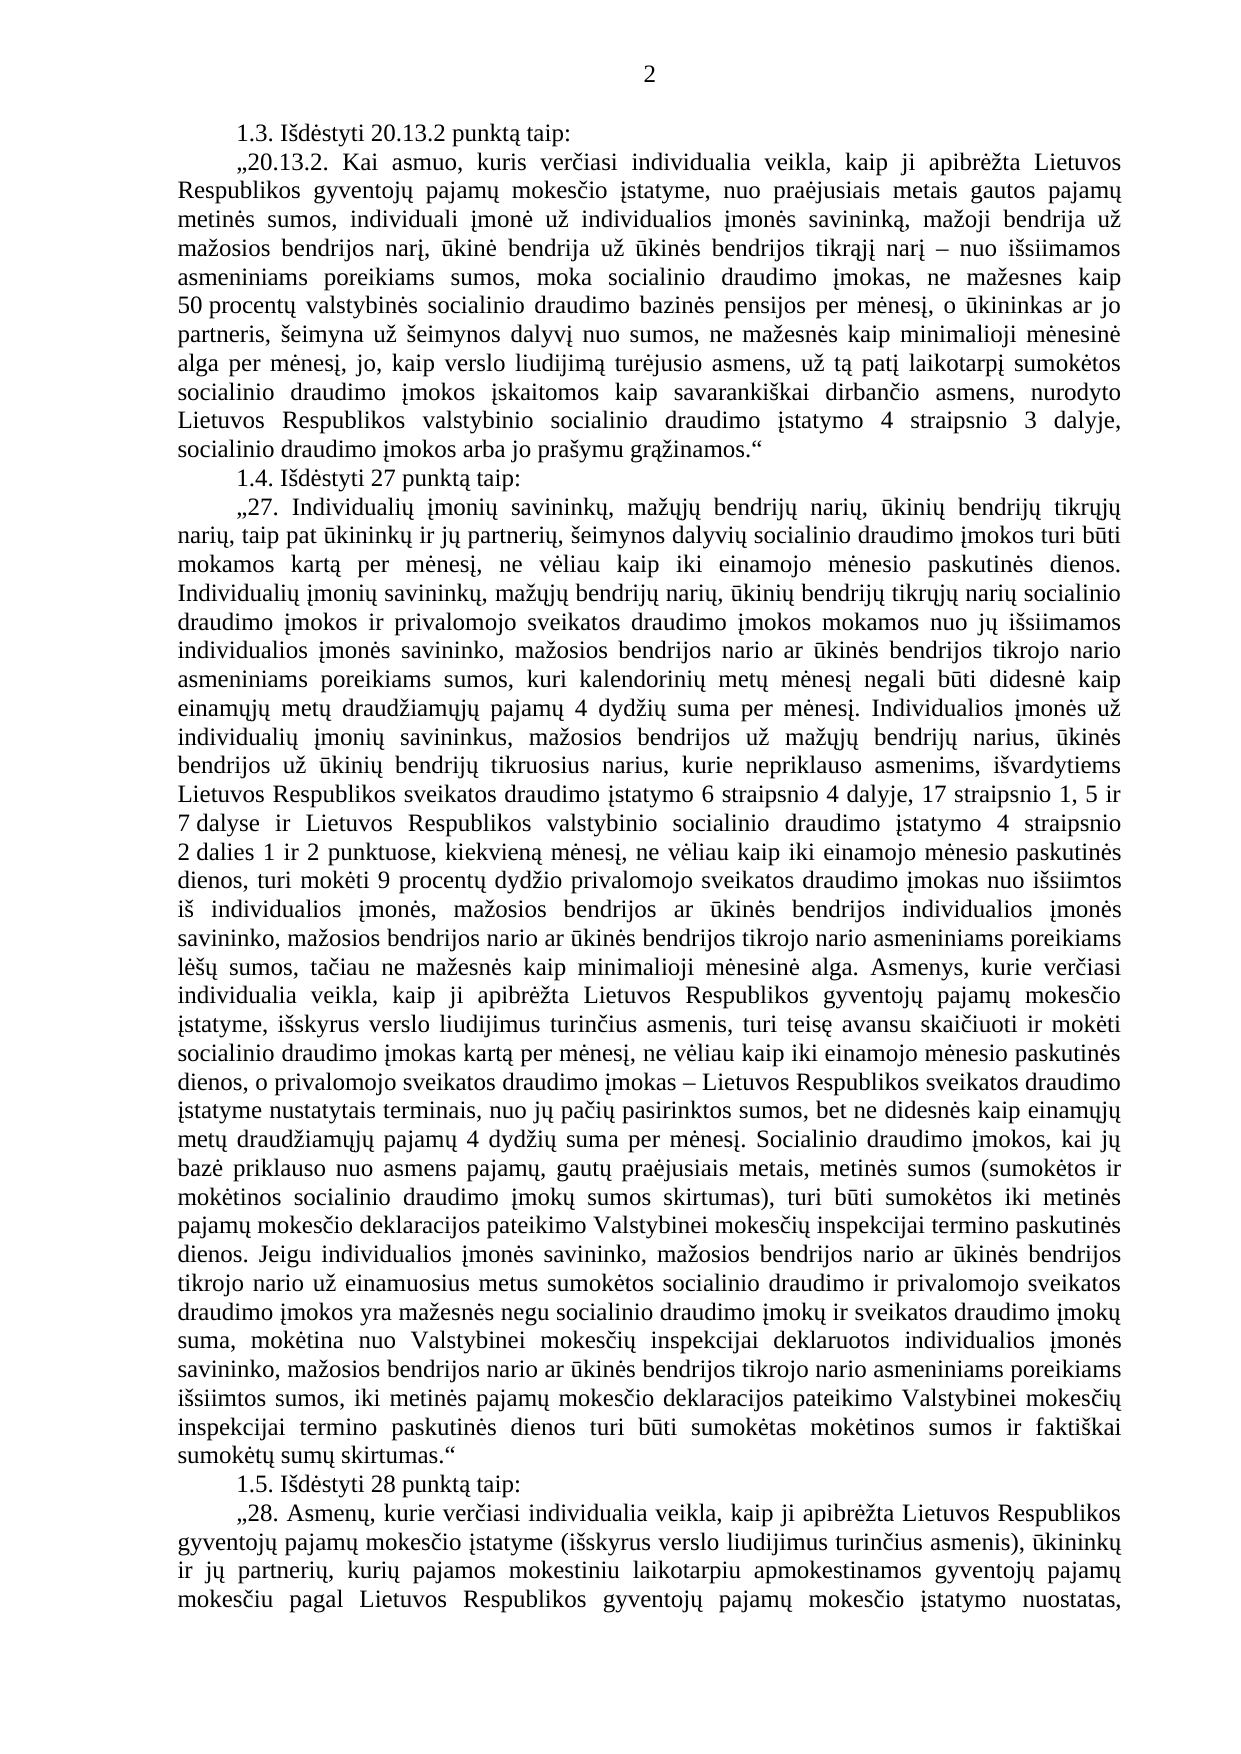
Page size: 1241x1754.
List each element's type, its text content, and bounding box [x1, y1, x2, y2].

text 1.5. Išdėstyti 28 punktą taip: [177, 1469, 1122, 1498]
text 1.4. Išdėstyti 27 punktą taip: [177, 463, 1122, 492]
text „20.13.2. Kai asmuo, kuris verčiasi individualia veikla, kaip ji apibrėžta Lietuvos Respublikos gyventojų pajamų mokesčio įstatyme, nuo praėjusiais metais gautos pajamų metinės sumos, individuali įmonė už individualios įmonės savininką, mažoji bendrija už mažosios bendrijos narį, ūkinė bendrija už ūkinės bendrijos tikrąjį narį – nuo išsiimamos asmeniniams poreikiams sumos, moka socialinio draudimo įmokas, ne mažesnes kaip 50 procentų valstybinės socialinio draudimo bazinės pensijos per mėnesį, o ūkininkas ar jo partneris, šeimyna už šeimynos dalyvį nuo sumos, ne mažesnės kaip minimalioji mėnesinė alga per mėnesį, jo, kaip verslo liudijimą turėjusio asmens, už tą patį laikotarpį sumokėtos socialinio draudimo įmokos įskaitomos kaip savarankiškai dirbančio asmens, nurodyto Lietuvos Respublikos valstybinio socialinio draudimo įstatymo 4 straipsnio 3 dalyje, socialinio draudimo įmokos arba jo prašymu grąžinamos.“ [177, 147, 1122, 463]
text 1.3. Išdėstyti 20.13.2 punktą taip: [177, 118, 1122, 147]
text „27. Individualių įmonių savininkų, mažųjų bendrijų narių, ūkinių bendrijų tikrųjų narių, taip pat ūkininkų ir jų partnerių, šeimynos dalyvių socialinio draudimo įmokos turi būti mokamos kartą per mėnesį, ne vėliau kaip iki einamojo mėnesio paskutinės dienos. Individualių įmonių savininkų, mažųjų bendrijų narių, ūkinių bendrijų tikrųjų narių socialinio draudimo įmokos ir privalomojo sveikatos draudimo įmokos mokamos nuo jų išsiimamos individualios įmonės savininko, mažosios bendrijos nario ar ūkinės bendrijos tikrojo nario asmeniniams poreikiams sumos, kuri kalendorinių metų mėnesį negali būti didesnė kaip einamųjų metų draudžiamųjų pajamų 4 dydžių suma per mėnesį. Individualios įmonės už individualių įmonių savininkus, mažosios bendrijos už mažųjų bendrijų narius, ūkinės bendrijos už ūkinių bendrijų tikruosius narius, kurie nepriklauso asmenims, išvardytiems Lietuvos Respublikos sveikatos draudimo įstatymo 6 straipsnio 4 dalyje, 17 straipsnio 1, 5 ir 7 dalyse ir Lietuvos Respublikos valstybinio socialinio draudimo įstatymo 4 straipsnio 2 dalies 1 ir 2 punktuose, kiekvieną mėnesį, ne vėliau kaip iki einamojo mėnesio paskutinės dienos, turi mokėti 9 procentų dydžio privalomojo sveikatos draudimo įmokas nuo išsiimtos iš individualios įmonės, mažosios bendrijos ar ūkinės bendrijos individualios įmonės savininko, mažosios bendrijos nario ar ūkinės bendrijos tikrojo nario asmeniniams poreikiams lėšų sumos, tačiau ne mažesnės kaip minimalioji mėnesinė alga. Asmenys, kurie verčiasi individualia veikla, kaip ji apibrėžta Lietuvos Respublikos gyventojų pajamų mokesčio įstatyme, išskyrus verslo liudijimus turinčius asmenis, turi teisę avansu skaičiuoti ir mokėti socialinio draudimo įmokas kartą per mėnesį, ne vėliau kaip iki einamojo mėnesio paskutinės dienos, o privalomojo sveikatos draudimo įmokas – Lietuvos Respublikos sveikatos draudimo įstatyme nustatytais terminais, nuo jų pačių pasirinktos sumos, bet ne didesnės kaip einamųjų metų draudžiamųjų pajamų 4 dydžių suma per mėnesį. Socialinio draudimo įmokos, kai jų bazė priklauso nuo asmens pajamų, gautų praėjusiais metais, metinės sumos (sumokėtos ir mokėtinos socialinio draudimo įmokų sumos skirtumas), turi būti sumokėtos iki metinės pajamų mokesčio deklaracijos pateikimo Valstybinei mokesčių inspekcijai termino paskutinės dienos. Jeigu individualios įmonės savininko, mažosios bendrijos nario ar ūkinės bendrijos tikrojo nario už einamuosius metus sumokėtos socialinio draudimo ir privalomojo sveikatos draudimo įmokos yra mažesnės negu socialinio draudimo įmokų ir sveikatos draudimo įmokų suma, mokėtina nuo Valstybinei mokesčių inspekcijai deklaruotos individualios įmonės savininko, mažosios bendrijos nario ar ūkinės bendrijos tikrojo nario asmeniniams poreikiams išsiimtos sumos, iki metinės pajamų mokesčio deklaracijos pateikimo Valstybinei mokesčių inspekcijai termino paskutinės dienos turi būti sumokėtas mokėtinos sumos ir faktiškai sumokėtų sumų skirtumas.“ [177, 492, 1122, 1469]
text „28. Asmenų, kurie verčiasi individualia veikla, kaip ji apibrėžta Lietuvos Respublikos gyventojų pajamų mokesčio įstatyme (išskyrus verslo liudijimus turinčius asmenis), ūkininkų ir jų partnerių, kurių pajamos mokestiniu laikotarpiu apmokestinamos gyventojų pajamų mokesčiu pagal Lietuvos Respublikos gyventojų pajamų mokesčio įstatymo nuostatas, [177, 1498, 1122, 1613]
